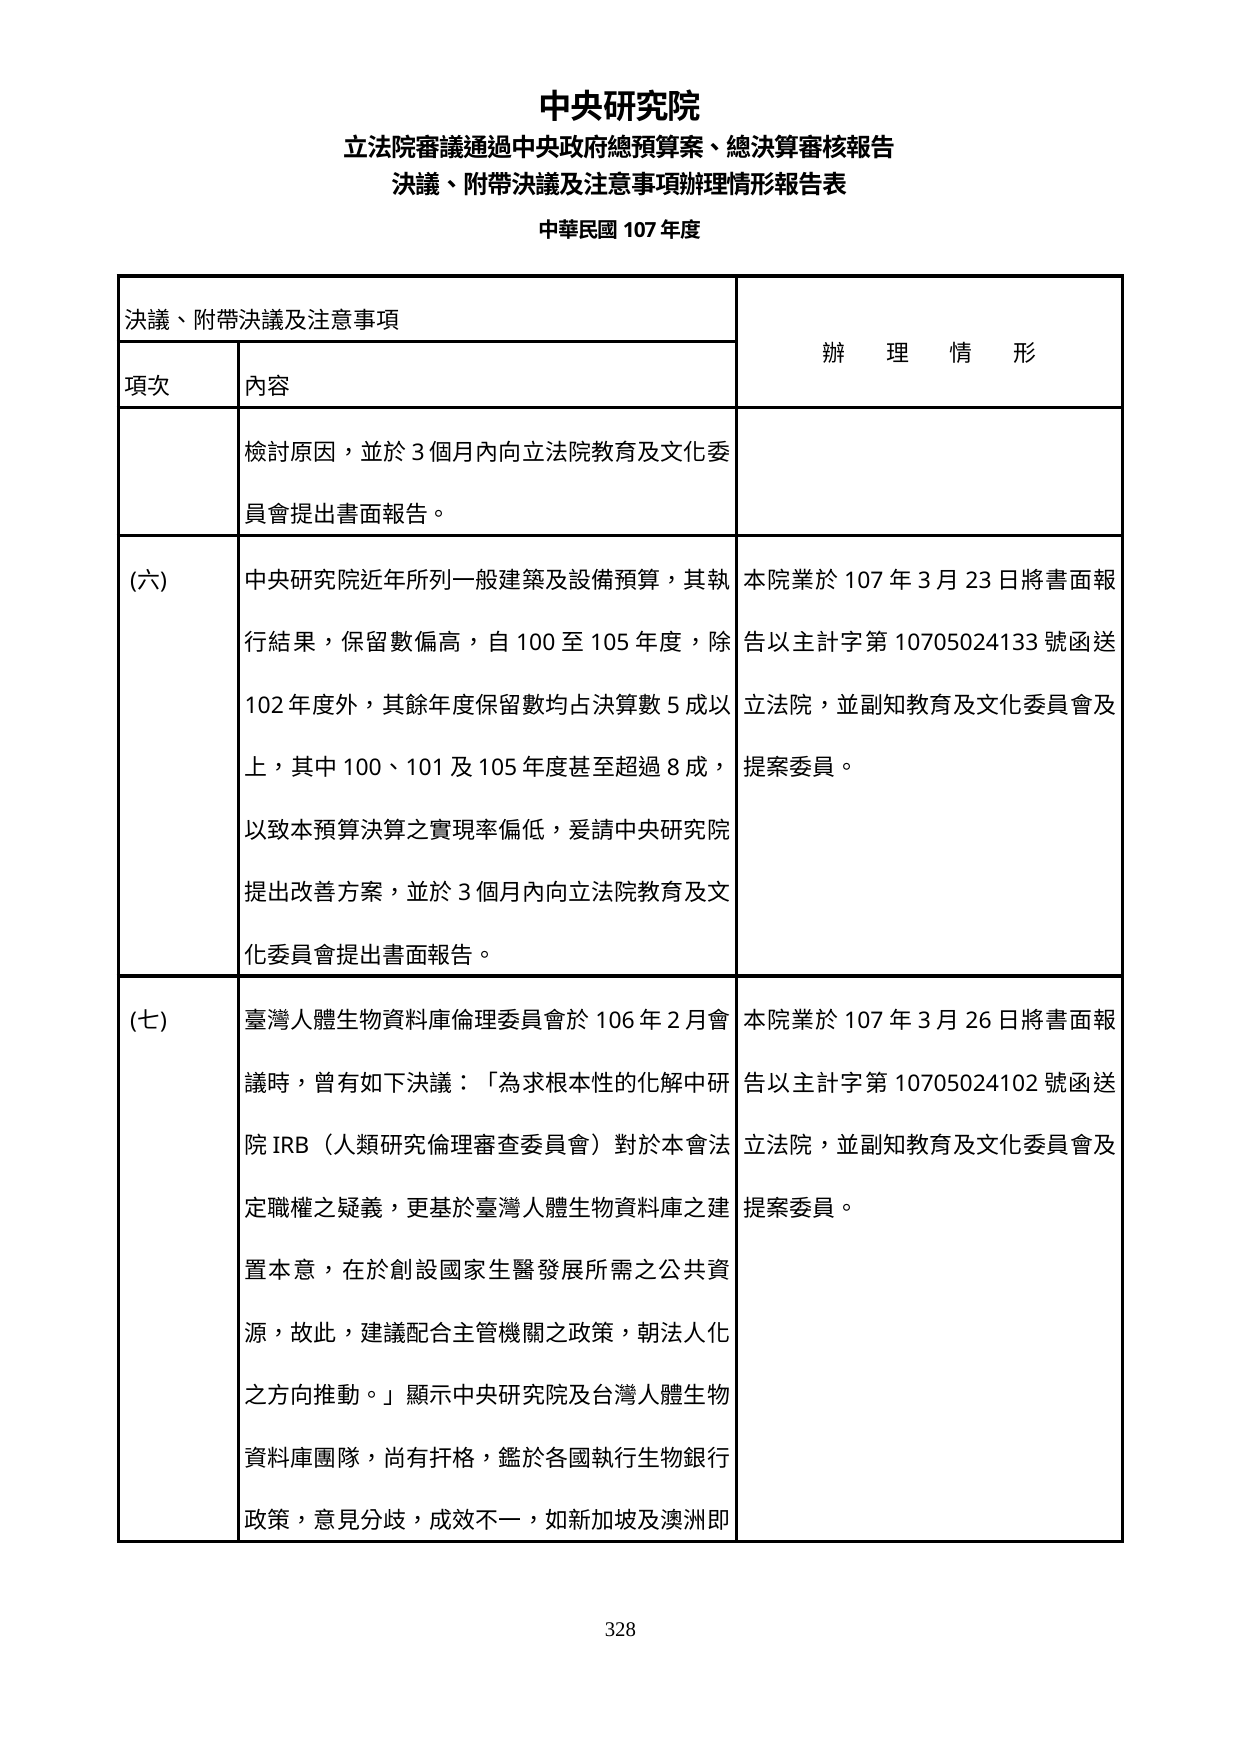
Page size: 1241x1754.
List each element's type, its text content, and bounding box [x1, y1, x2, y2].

table_cell 項次 [120, 343, 237, 406]
table_header 辦 理 情 形 [738, 278, 1121, 406]
table_header 決議、附帶決議及注意事項 [120, 278, 735, 340]
table_cell 本院業於107年3月23日將書面報告以主計字第10705024133號函送立法院，並副知教育及文化委員會及提案委員。 [738, 537, 1121, 974]
table_cell (六) [120, 537, 237, 974]
table_cell 中央研究院近年所列一般建築及設備預算，其執行結果，保留數偏高，自100至105年度，除102年度外，其餘年度保留數均占決算數5成以上，其中100、101及105年度甚至超過8成，以致本預算決算之實現率偏低，爰請中央研究院提出改善方案，並於3個月內向立法院教育及文化委員會提出書面報告。 [240, 537, 735, 974]
table_cell 內容 [240, 343, 735, 406]
table_cell [120, 409, 237, 534]
table_cell 本院業於107年3月26日將書面報告以主計字第10705024102號函送立法院，並副知教育及文化委員會及提案委員。 [738, 978, 1121, 1540]
table_cell [738, 409, 1121, 534]
table_cell (七) [120, 978, 237, 1540]
table_cell 檢討原因，並於3個月內向立法院教育及文化委員會提出書面報告。 [240, 409, 735, 534]
table_cell 臺灣人體生物資料庫倫理委員會於106年2月會議時，曾有如下決議：「為求根本性的化解中研院IRB（人類研究倫理審查委員會）對於本會法定職權之疑義，更基於臺灣人體生物資料庫之建置本意，在於創設國家生醫發展所需之公共資源，故此，建議配合主管機關之政策，朝法人化之方向推動。」顯示中央研究院及台灣人體生物資料庫團隊，尚有扞格，鑑於各國執行生物銀行政策，意見分歧，成效不一，如新加坡及澳洲即 [240, 978, 735, 1540]
